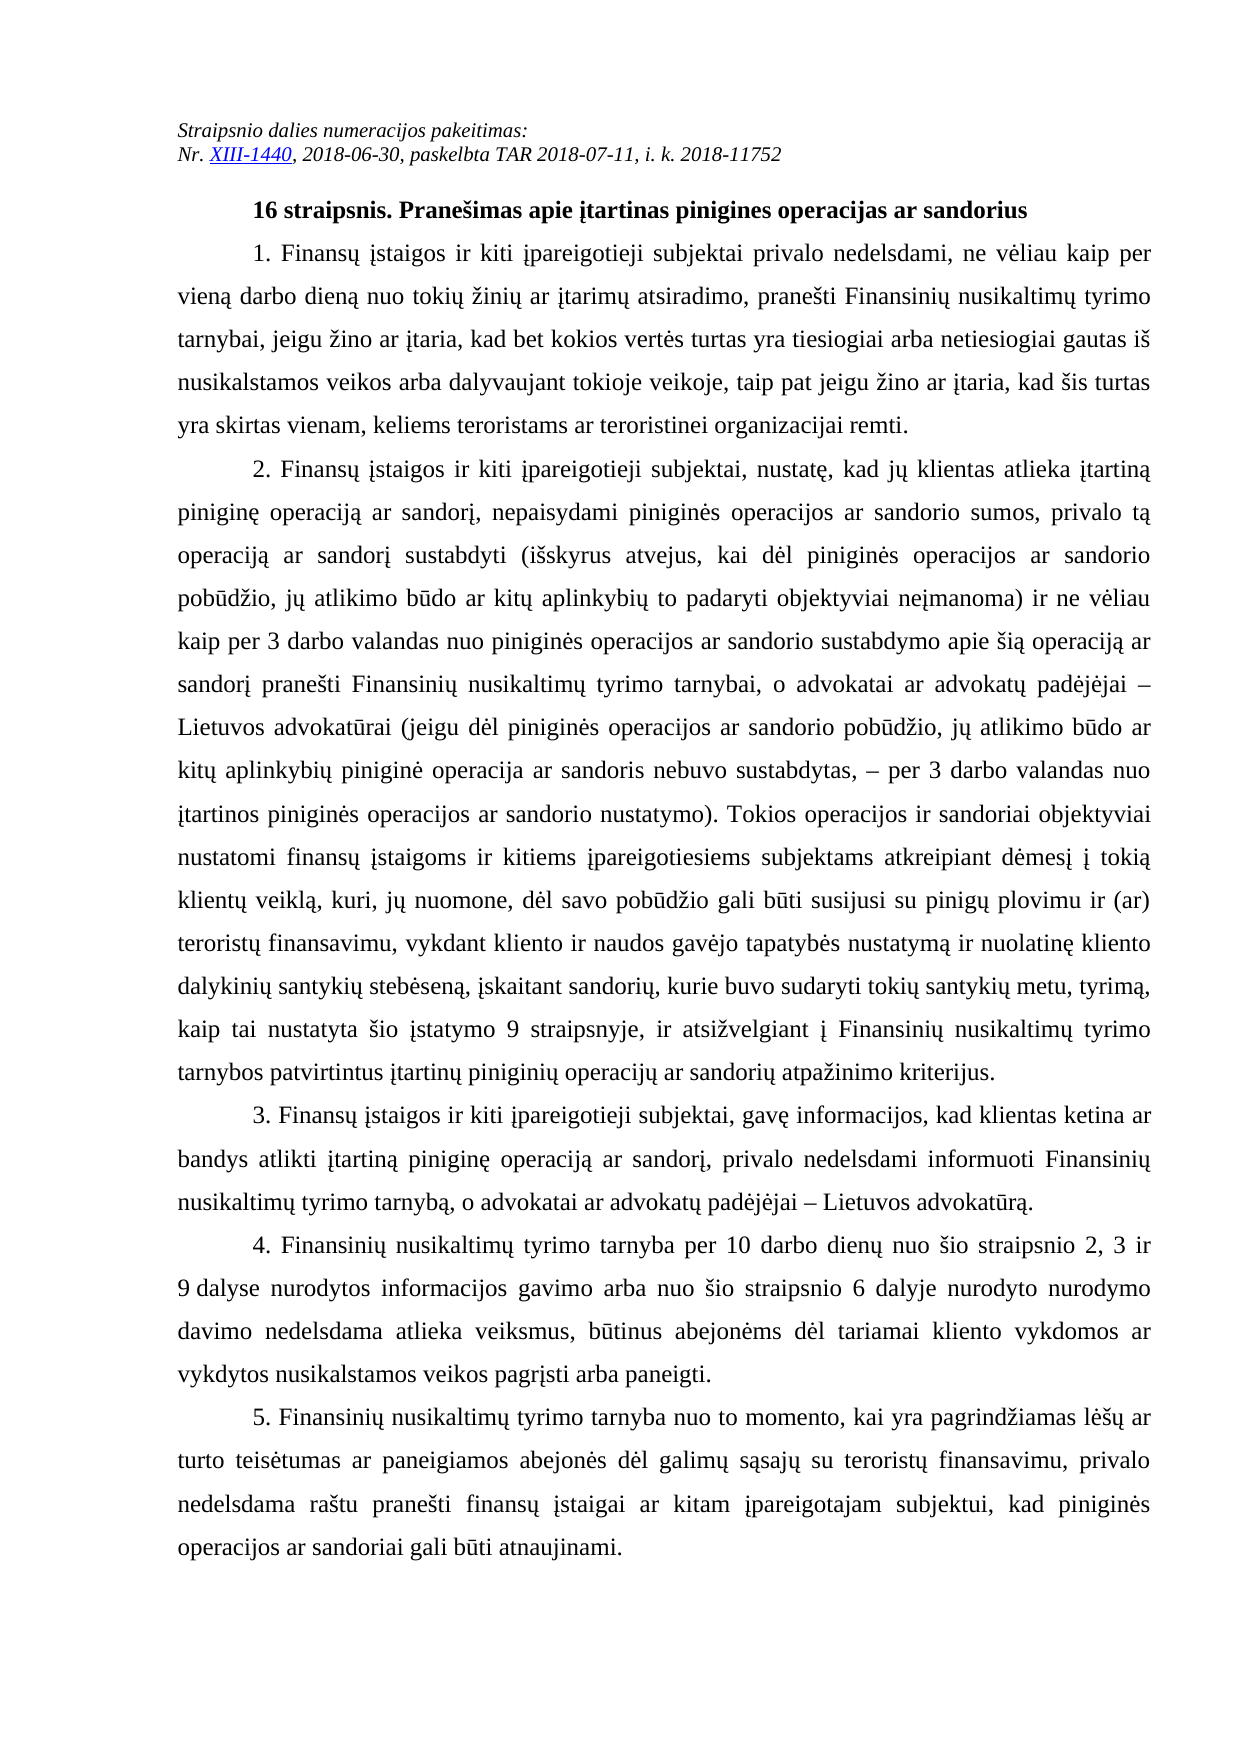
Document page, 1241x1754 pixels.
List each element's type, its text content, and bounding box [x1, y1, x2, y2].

text 4. Finansinių nusikaltimų tyrimo tarnyba per 10 darbo dienų nuo šio straipsnio 2, 3 ir 9 dalyse nurodytos informacijos gavimo arba nuo šio straipsnio 6 dalyje nurodyto nurodymo davimo nedelsdama atlieka veiksmus, būtinus abejonėms dėl tariamai kliento vykdomos ar vykdytos nusikalstamos veikos pagrįsti arba paneigti. [177, 1230, 1152, 1388]
text Nr. XIII-1440, 2018-06-30, paskelbta TAR 2018-07-11, i. k. 2018-11752 [177, 142, 1152, 166]
text 2. Finansų įstaigos ir kiti įpareigotieji subjektai, nustatę, kad jų klientas atlieka įtartiną piniginę operaciją ar sandorį, nepaisydami piniginės operacijos ar sandorio sumos, privalo tą operaciją ar sandorį sustabdyti (išskyrus atvejus, kai dėl piniginės operacijos ar sandorio pobūdžio, jų atlikimo būdo ar kitų aplinkybių to padaryti objektyviai neįmanoma) ir ne vėliau kaip per 3 darbo valandas nuo piniginės operacijos ar sandorio sustabdymo apie šią operaciją ar sandorį pranešti Finansinių nusikaltimų tyrimo tarnybai, o advokatai ar advokatų padėjėjai – Lietuvos advokatūrai (jeigu dėl piniginės operacijos ar sandorio pobūdžio, jų atlikimo būdo ar kitų aplinkybių piniginė operacija ar sandoris nebuvo sustabdytas, – per 3 darbo valandas nuo įtartinos piniginės operacijos ar sandorio nustatymo). Tokios operacijos ir sandoriai objektyviai nustatomi finansų įstaigoms ir kitiems įpareigotiesiems subjektams atkreipiant dėmesį į tokią klientų veiklą, kuri, jų nuomone, dėl savo pobūdžio gali būti susijusi su pinigų plovimu ir (ar) teroristų finansavimu, vykdant kliento ir naudos gavėjo tapatybės nustatymą ir nuolatinę kliento dalykinių santykių stebėseną, įskaitant sandorių, kurie buvo sudaryti tokių santykių metu, tyrimą, kaip tai nustatyta šio įstatymo 9 straipsnyje, ir atsižvelgiant į Finansinių nusikaltimų tyrimo tarnybos patvirtintus įtartinų piniginių operacijų ar sandorių atpažinimo kriterijus. [177, 454, 1152, 1086]
text 1. Finansų įstaigos ir kiti įpareigotieji subjektai privalo nedelsdami, ne vėliau kaip per vieną darbo dieną nuo tokių žinių ar įtarimų atsiradimo, pranešti Finansinių nusikaltimų tyrimo tarnybai, jeigu žino ar įtaria, kad bet kokios vertės turtas yra tiesiogiai arba netiesiogiai gautas iš nusikalstamos veikos arba dalyvaujant tokioje veikoje, taip pat jeigu žino ar įtaria, kad šis turtas yra skirtas vienam, keliems teroristams ar teroristinei organizacijai remti. [177, 238, 1152, 439]
text 3. Finansų įstaigos ir kiti įpareigotieji subjektai, gavę informacijos, kad klientas ketina ar bandys atlikti įtartiną piniginę operaciją ar sandorį, privalo nedelsdami informuoti Finansinių nusikaltimų tyrimo tarnybą, o advokatai ar advokatų padėjėjai – Lietuvos advokatūrą. [177, 1101, 1152, 1216]
text 16 straipsnis. Pranešimas apie įtartinas pinigines operacijas ar sandorius [177, 195, 1152, 224]
text Straipsnio dalies numeracijos pakeitimas: [177, 118, 1152, 142]
text 5. Finansinių nusikaltimų tyrimo tarnyba nuo to momento, kai yra pagrindžiamas lėšų ar turto teisėtumas ar paneigiamos abejonės dėl galimų sąsajų su teroristų finansavimu, privalo nedelsdama raštu pranešti finansų įstaigai ar kitam įpareigotajam subjektui, kad piniginės operacijos ar sandoriai gali būti atnaujinami. [177, 1402, 1152, 1561]
